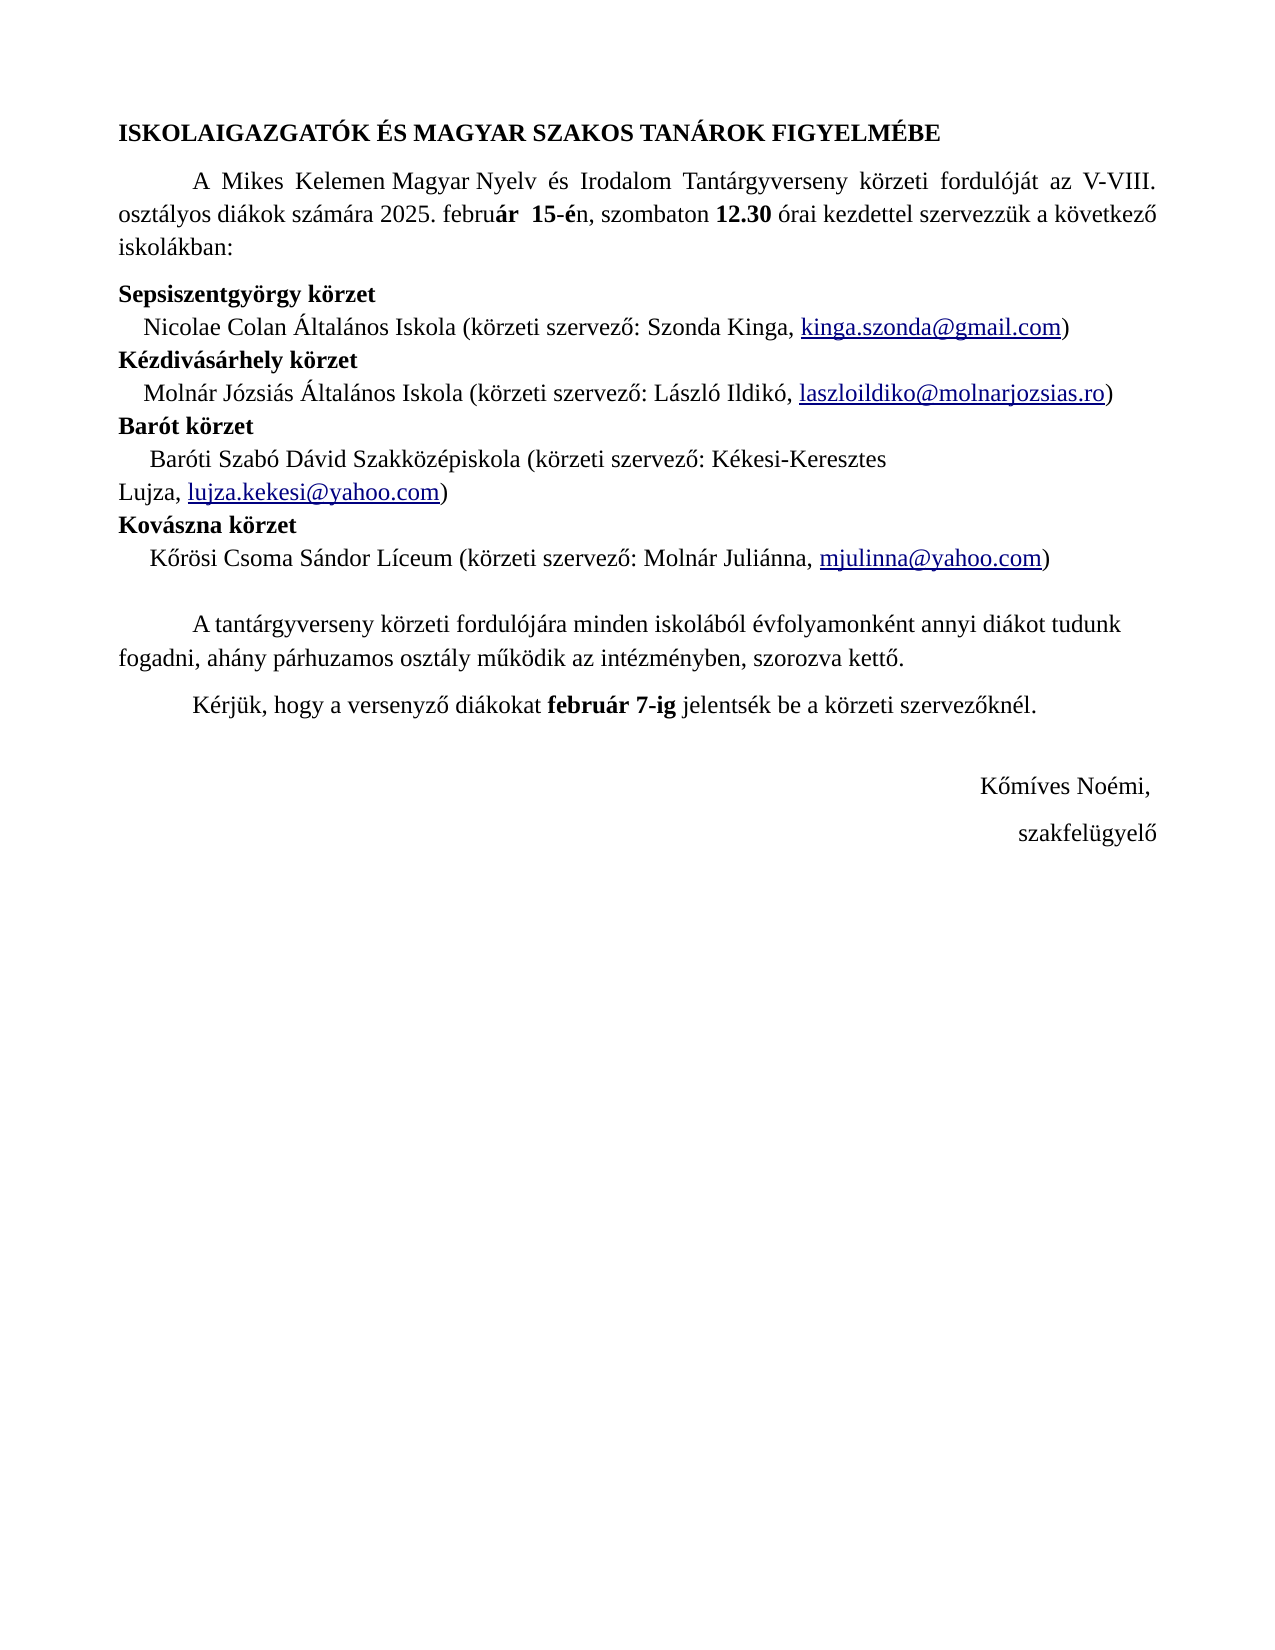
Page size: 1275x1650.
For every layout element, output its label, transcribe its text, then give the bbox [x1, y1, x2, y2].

text ISKOLAIGAZGATÓK ÉS MAGYAR SZAKOS TANÁROK FIGYELMÉBE [118, 118, 1157, 147]
text Kérjük, hogy a versenyző diákokat február 7-ig jelentsék be a körzeti szervezőknél. [118, 690, 1157, 752]
text A Mikes Kelemen Magyar Nyelv és Irodalom Tantárgyverseny körzeti fordulóját az V-VIII. osztályos diákok számára 2025. február 15-én, szombaton 12.30 órai kezdettel szervezzük a következő iskolákban: [118, 166, 1157, 261]
text Kőmíves Noémi, [118, 771, 1157, 799]
text szakfelügyelő [118, 818, 1157, 847]
text Sepsiszentgyörgy körzet Nicolae Colan Általános Iskola (körzeti szervező: Szonda Kinga, kinga.szonda@gmail.com) Kézdivásárhely körzet Molnár Józsiás Általános Iskola (körzeti szervező: László Ildikó, laszloildiko@molnarjozsias.ro) Barót körzet Baróti Szabó Dávid Szakközépiskola (körzeti szervező: Kékesi-Keresztes Lujza, lujza.kekesi@yahoo.com) Kovászna körzet Kőrösi Csoma Sándor Líceum (körzeti szervező: Molnár Juliánna, mjulinna@yahoo.com) A tantárgyverseny körzeti fordulójára minden iskolából évfolyamonként annyi diákot tudunk fogadni, ahány párhuzamos osztály működik az intézményben, szorozva kettő. [118, 279, 1157, 671]
